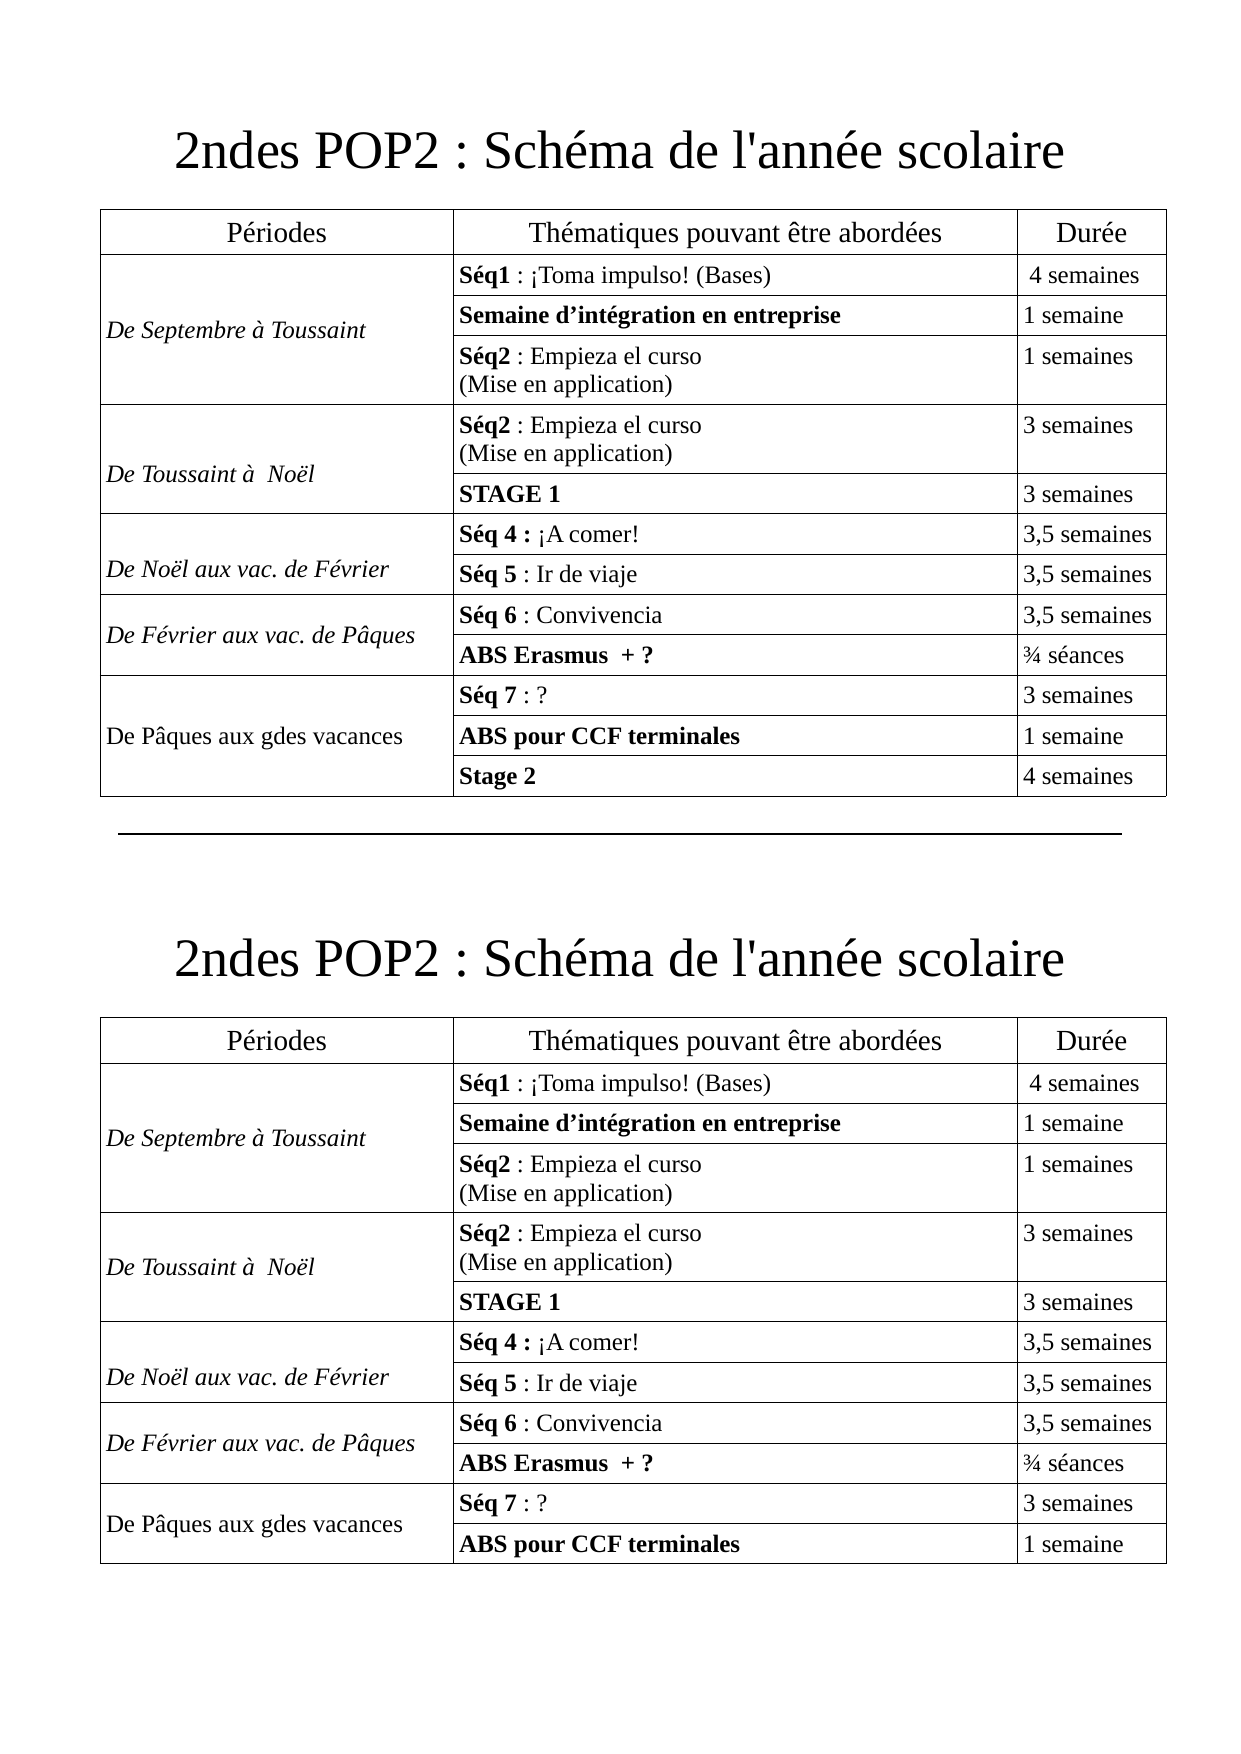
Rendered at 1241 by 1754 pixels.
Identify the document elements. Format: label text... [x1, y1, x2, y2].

table_cell 3,5 semaines [1018, 514, 1166, 554]
table_cell 1 semaine [1018, 296, 1166, 335]
table_cell Séq 7 : ? [454, 1484, 1017, 1523]
table_cell Séq2 : Empieza el curso (Mise en application) [454, 1144, 1017, 1212]
table_cell 3 semaines [1018, 1282, 1166, 1321]
table_cell ¾ séances [1018, 635, 1166, 674]
table_header Thématiques pouvant être abordées [454, 210, 1017, 254]
table_cell De Septembre à Toussaint [101, 255, 453, 404]
table_header Périodes [101, 210, 453, 254]
table_cell Séq 7 : ? [454, 676, 1017, 715]
table_cell 3,5 semaines [1018, 595, 1166, 634]
table_cell De Février aux vac. de Pâques [101, 1403, 453, 1483]
table_cell ABS pour CCF terminales [454, 716, 1017, 755]
table_cell 1 semaine [1018, 1104, 1166, 1143]
table_cell 3 semaines [1018, 405, 1166, 473]
table_header Périodes [101, 1018, 453, 1062]
table_cell 3,5 semaines [1018, 1403, 1166, 1442]
table_cell Séq1 : ¡Toma impulso! (Bases) [454, 1064, 1017, 1103]
table_cell 1 semaine [1018, 716, 1166, 755]
table_cell 3,5 semaines [1018, 1363, 1166, 1402]
table_cell STAGE 1 [454, 1282, 1017, 1321]
table_cell Séq 6 : Convivencia [454, 595, 1017, 634]
table_cell ABS pour CCF terminales [454, 1524, 1017, 1563]
table_cell 1 semaines [1018, 336, 1166, 404]
table_cell Stage 2 [454, 756, 1017, 796]
table_cell Séq 4 : ¡A comer! [454, 514, 1017, 554]
table_cell Séq 5 : Ir de viaje [454, 1363, 1017, 1402]
table_cell Séq1 : ¡Toma impulso! (Bases) [454, 255, 1017, 294]
table_cell Séq 4 : ¡A comer! [454, 1322, 1017, 1362]
text 2ndes POP2 : Schéma de l'année scolaire [118, 926, 1122, 988]
table_cell Séq 5 : Ir de viaje [454, 555, 1017, 594]
table_cell Séq2 : Empieza el curso (Mise en application) [454, 336, 1017, 404]
table_cell De Toussaint à Noël [101, 405, 453, 513]
table_header Durée [1018, 1018, 1166, 1062]
table_header Durée [1018, 210, 1166, 254]
table_cell 4 semaines [1018, 255, 1166, 294]
table_cell 3 semaines [1018, 1213, 1166, 1281]
table_cell De Toussaint à Noël [101, 1213, 453, 1321]
table_cell 4 semaines [1018, 1064, 1166, 1103]
table_cell De Février aux vac. de Pâques [101, 595, 453, 674]
table_cell Séq 6 : Convivencia [454, 1403, 1017, 1442]
table_cell De Noël aux vac. de Février [101, 514, 453, 594]
table_cell 1 semaines [1018, 1144, 1166, 1212]
table_cell Séq2 : Empieza el curso (Mise en application) [454, 1213, 1017, 1281]
table_cell 3 semaines [1018, 676, 1166, 715]
table_cell 3 semaines [1018, 474, 1166, 513]
table_cell De Pâques aux gdes vacances [101, 1484, 453, 1563]
table_cell 3 semaines [1018, 1484, 1166, 1523]
table_cell De Septembre à Toussaint [101, 1064, 453, 1212]
table_cell ¾ séances [1018, 1444, 1166, 1483]
table_cell Séq2 : Empieza el curso (Mise en application) [454, 405, 1017, 473]
table_cell De Noël aux vac. de Février [101, 1322, 453, 1402]
table_cell 3,5 semaines [1018, 1322, 1166, 1362]
table_cell De Pâques aux gdes vacances [101, 676, 453, 796]
table_cell Semaine d’intégration en entreprise [454, 296, 1017, 335]
table_header Thématiques pouvant être abordées [454, 1018, 1017, 1062]
table_cell ABS Erasmus + ? [454, 635, 1017, 674]
text 2ndes POP2 : Schéma de l'année scolaire [118, 118, 1122, 180]
table_cell ABS Erasmus + ? [454, 1444, 1017, 1483]
table_cell 4 semaines [1018, 756, 1166, 796]
table_cell STAGE 1 [454, 474, 1017, 513]
table_cell 3,5 semaines [1018, 555, 1166, 594]
table_cell Semaine d’intégration en entreprise [454, 1104, 1017, 1143]
table_cell 1 semaine [1018, 1524, 1166, 1563]
